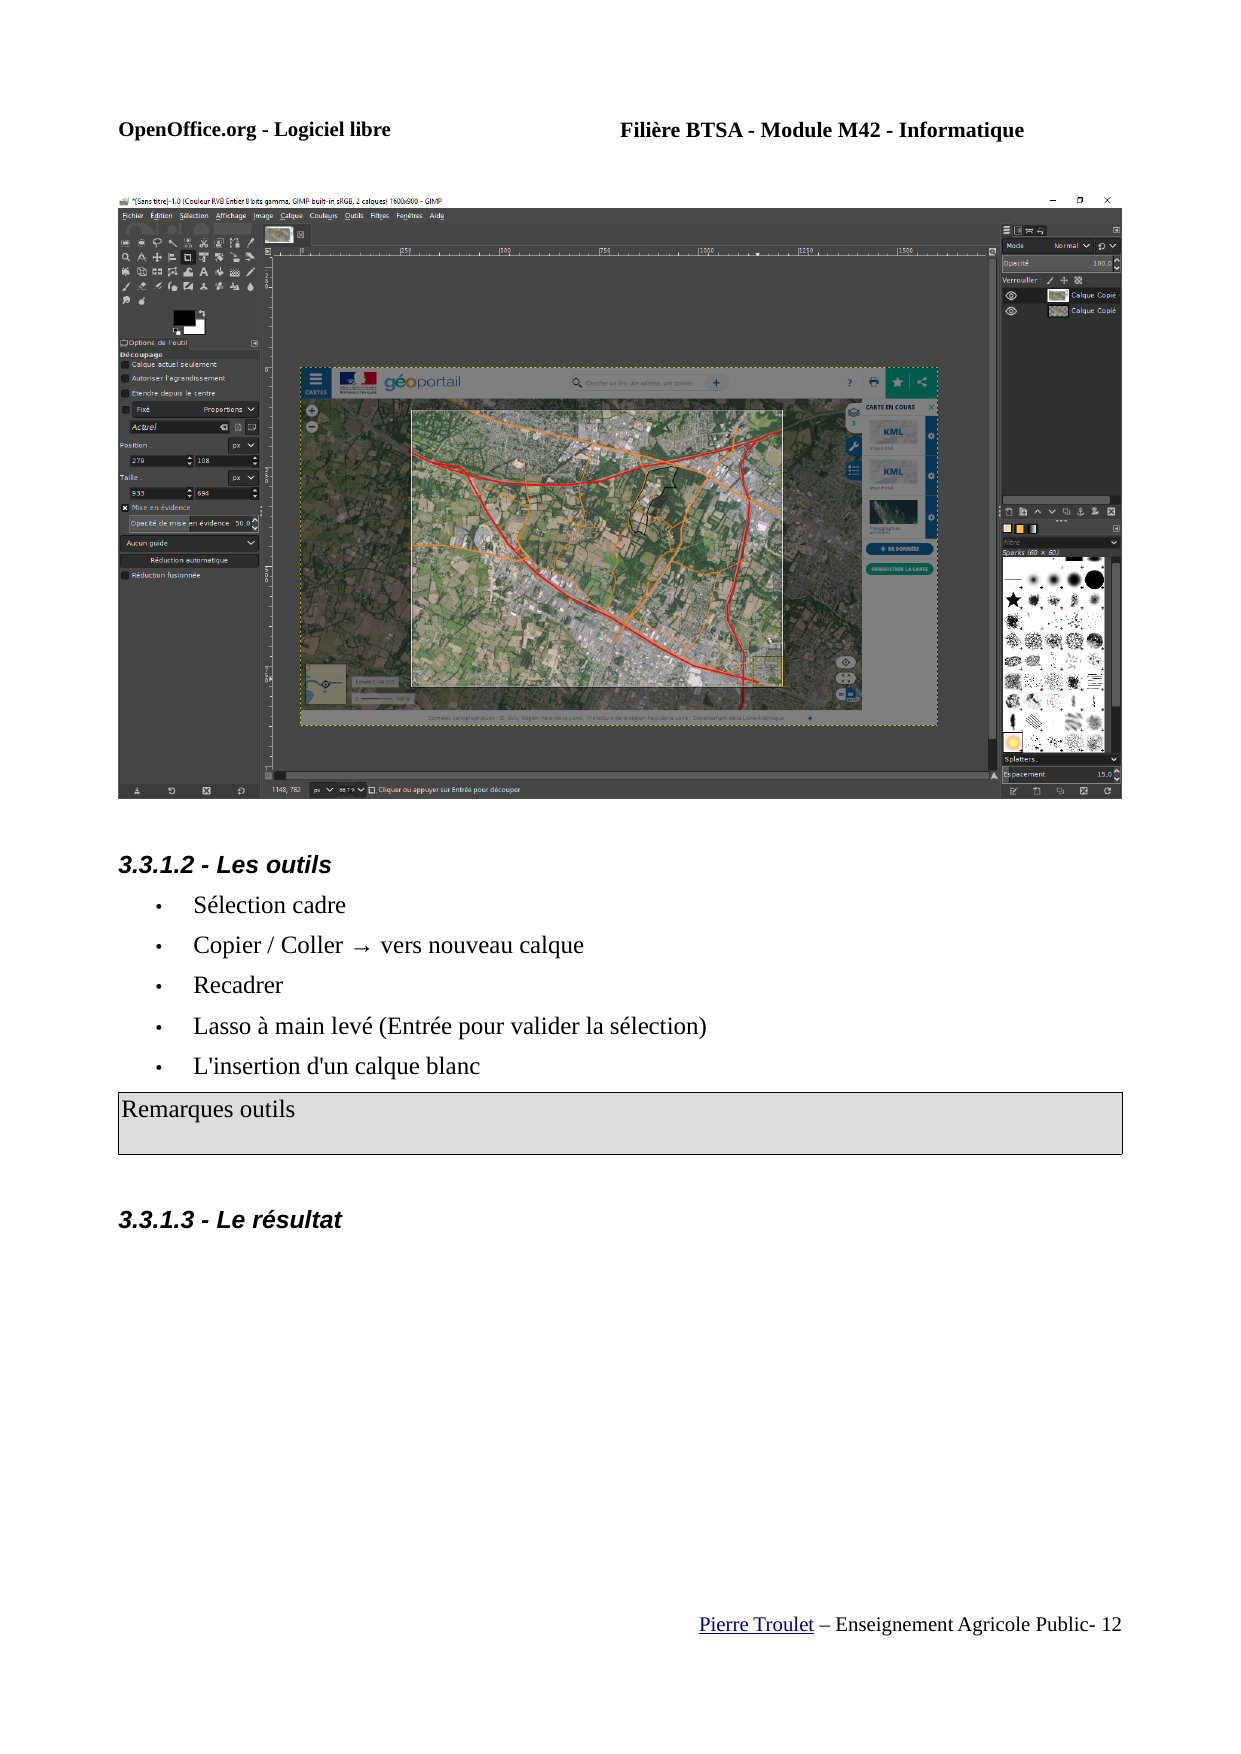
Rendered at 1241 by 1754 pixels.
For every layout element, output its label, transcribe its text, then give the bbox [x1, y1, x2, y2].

list Lasso à main levé (Entrée pour valider la sélection) [156, 1012, 1122, 1039]
list Copier / Coller → vers nouveau calque [156, 931, 1122, 959]
subtitle Les outils [118, 851, 1122, 879]
picture [118, 195, 1122, 799]
list Recadrer [156, 972, 1122, 999]
list Sélection cadre [156, 891, 1122, 919]
text Remarques outils [119, 1093, 1122, 1120]
list L'insertion d'un calque blanc [156, 1052, 1122, 1080]
subtitle Le résultat [118, 1206, 1122, 1234]
